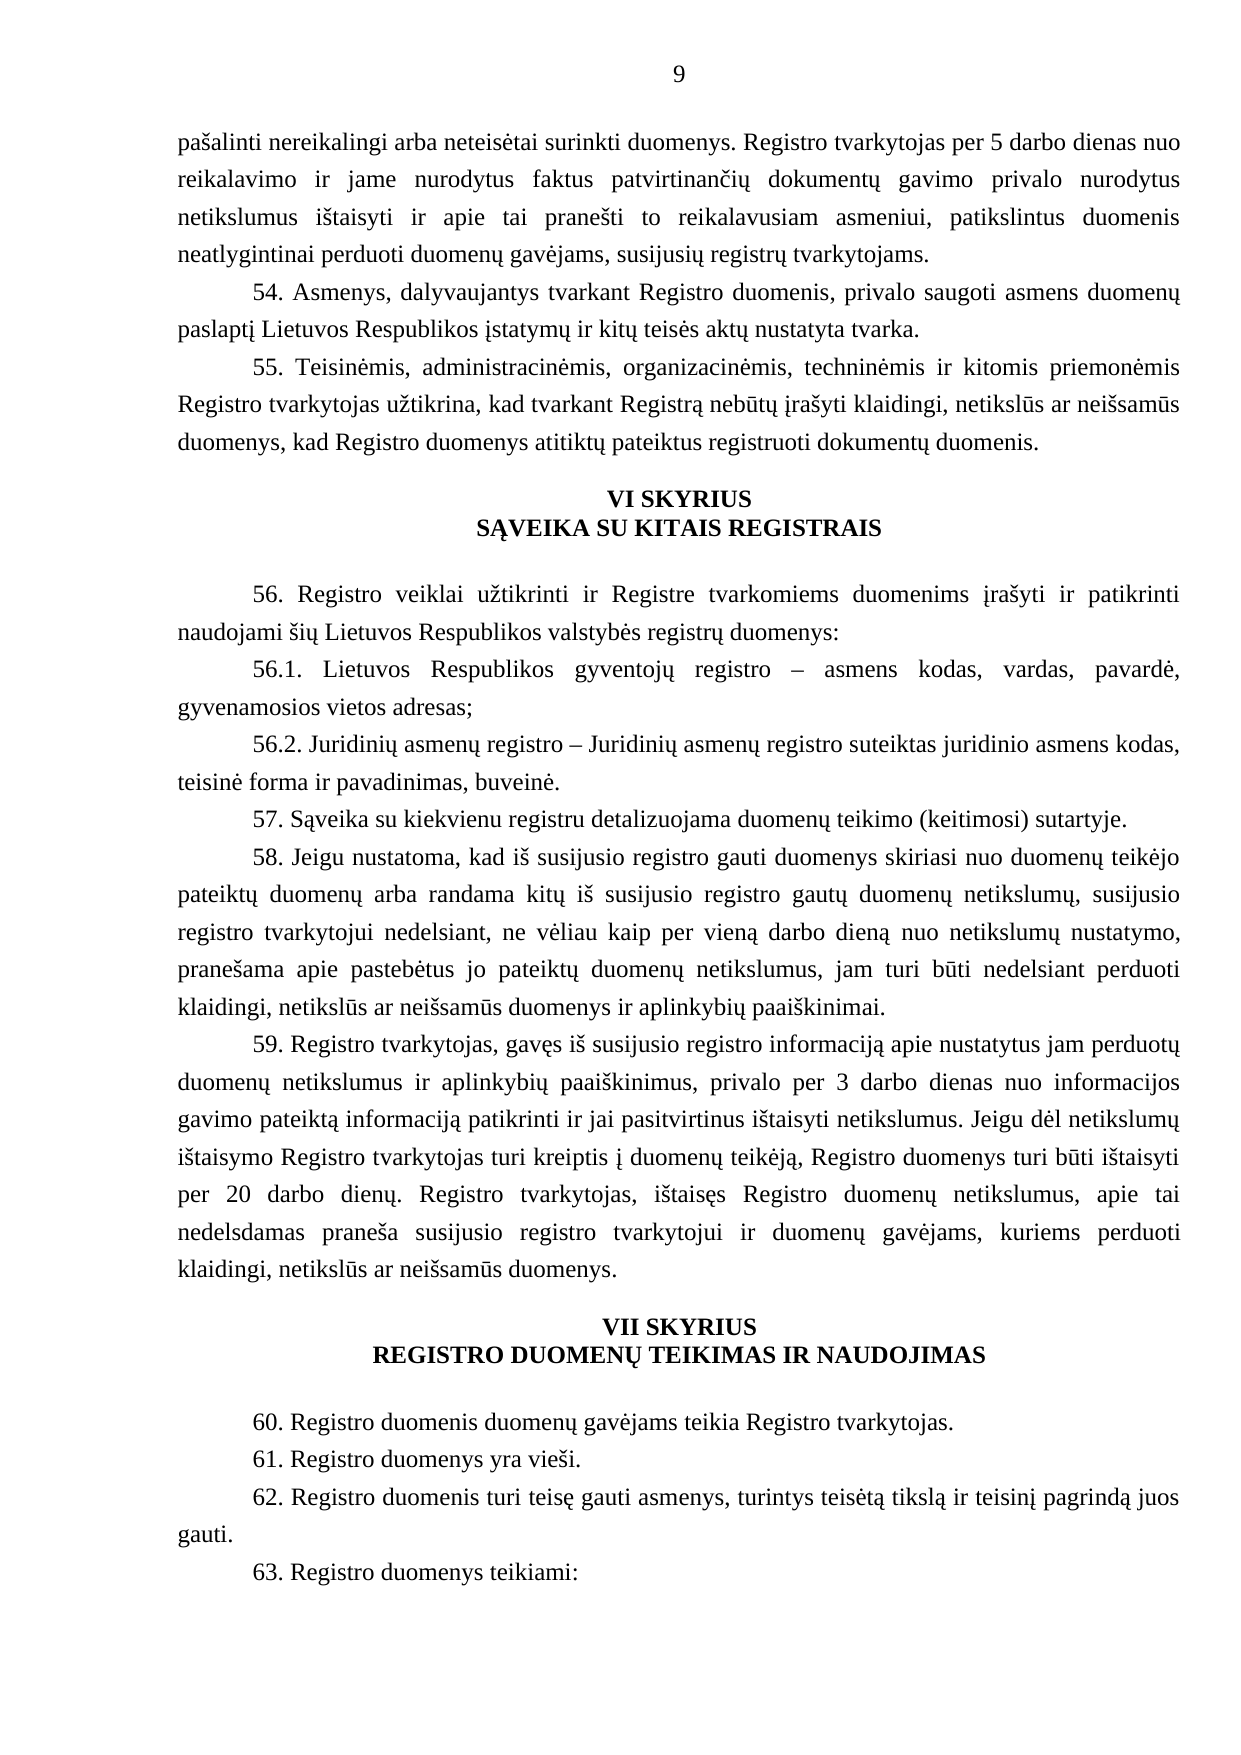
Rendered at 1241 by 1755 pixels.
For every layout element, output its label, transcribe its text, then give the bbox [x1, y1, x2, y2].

text VII SKYRIUS [177, 1312, 1181, 1341]
text 56.1. Lietuvos Respublikos gyventojų registro – asmens kodas, vardas, pavardė, gyvenamosios vietos adresas; [177, 646, 1181, 721]
text 56.2. Juridinių asmenų registro – Juridinių asmenų registro suteiktas juridinio asmens kodas, teisinė forma ir pavadinimas, buveinė. [177, 721, 1181, 796]
text 56. Registro veiklai užtikrinti ir Registre tvarkomiems duomenims įrašyti ir patikrinti naudojami šių Lietuvos Respublikos valstybės registrų duomenys: [177, 571, 1181, 646]
text pašalinti nereikalingi arba neteisėtai surinkti duomenys. Registro tvarkytojas per 5 darbo dienas nuo reikalavimo ir jame nurodytus faktus patvirtinančių dokumentų gavimo privalo nurodytus netikslumus ištaisyti ir apie tai pranešti to reikalavusiam asmeniui, patikslintus duomenis neatlygintinai perduoti duomenų gavėjams, susijusių registrų tvarkytojams. [177, 118, 1181, 268]
text REGISTRO DUOMENŲ teikimas ir NAUDOJIMAS [177, 1341, 1181, 1369]
text SĄVEIKA SU KITAIS REGISTRAIS [177, 513, 1181, 542]
text VI SKYRIUS [177, 484, 1181, 513]
text 61. Registro duomenys yra vieši. [177, 1436, 1181, 1473]
text 54. Asmenys, dalyvaujantys tvarkant Registro duomenis, privalo saugoti asmens duomenų paslaptį Lietuvos Respublikos įstatymų ir kitų teisės aktų nustatyta tvarka. [177, 268, 1181, 343]
text 57. Sąveika su kiekvienu registru detalizuojama duomenų teikimo (keitimosi) sutartyje. [177, 796, 1181, 833]
text 59. Registro tvarkytojas, gavęs iš susijusio registro informaciją apie nustatytus jam perduotų duomenų netikslumus ir aplinkybių paaiškinimus, privalo per 3 darbo dienas nuo informacijos gavimo pateiktą informaciją patikrinti ir jai pasitvirtinus ištaisyti netikslumus. Jeigu dėl netikslumų ištaisymo Registro tvarkytojas turi kreiptis į duomenų teikėją, Registro duomenys turi būti ištaisyti per 20 darbo dienų. Registro tvarkytojas, ištaisęs Registro duomenų netikslumus, apie tai nedelsdamas praneša susijusio registro tvarkytojui ir duomenų gavėjams, kuriems perduoti klaidingi, netikslūs ar neišsamūs duomenys. [177, 1021, 1181, 1283]
text 63. Registro duomenys teikiami: [177, 1548, 1181, 1586]
text 60. Registro duomenis duomenų gavėjams teikia Registro tvarkytojas. [177, 1398, 1181, 1436]
text 62. Registro duomenis turi teisę gauti asmenys, turintys teisėtą tikslą ir teisinį pagrindą juos gauti. [177, 1473, 1181, 1548]
text 55. Teisinėmis, administracinėmis, organizacinėmis, techninėmis ir kitomis priemonėmis Registro tvarkytojas užtikrina, kad tvarkant Registrą nebūtų įrašyti klaidingi, netikslūs ar neišsamūs duomenys, kad Registro duomenys atitiktų pateiktus registruoti dokumentų duomenis. [177, 343, 1181, 456]
text 58. Jeigu nustatoma, kad iš susijusio registro gauti duomenys skiriasi nuo duomenų teikėjo pateiktų duomenų arba randama kitų iš susijusio registro gautų duomenų netikslumų, susijusio registro tvarkytojui nedelsiant, ne vėliau kaip per vieną darbo dieną nuo netikslumų nustatymo, pranešama apie pastebėtus jo pateiktų duomenų netikslumus, jam turi būti nedelsiant perduoti klaidingi, netikslūs ar neišsamūs duomenys ir aplinkybių paaiškinimai. [177, 833, 1181, 1021]
